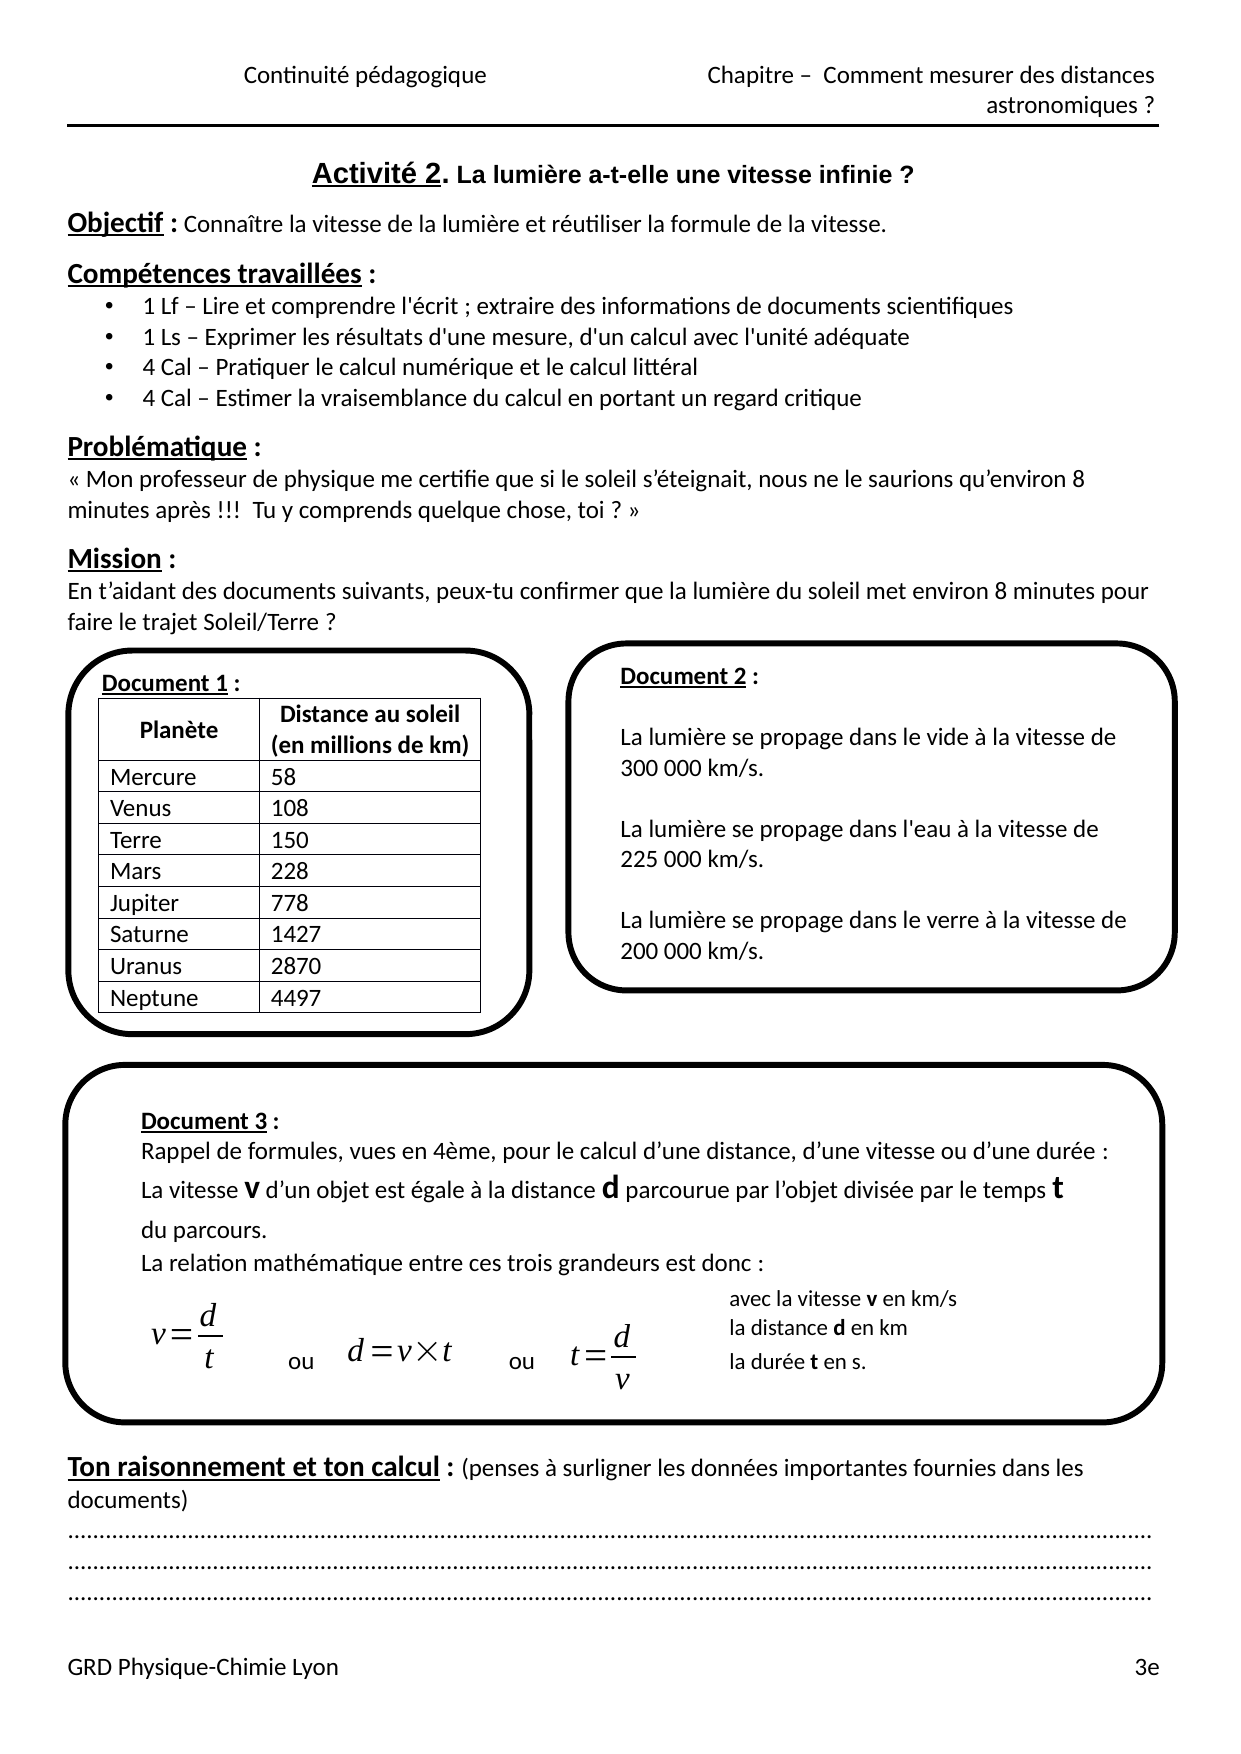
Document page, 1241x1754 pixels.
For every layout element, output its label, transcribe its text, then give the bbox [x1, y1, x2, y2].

table_cell 108 [260, 792, 480, 823]
text Document 3 : [69, 1105, 1159, 1135]
text Compétences travaillées : [67, 255, 1159, 291]
table_cell 1427 [260, 919, 480, 949]
text Document 2 : [620, 661, 1141, 691]
table_cell 2870 [260, 950, 480, 981]
table_cell Neptune [99, 982, 259, 1012]
text la distance d en km [69, 1313, 1159, 1341]
table_cell 228 [260, 855, 480, 886]
table_cell Venus [99, 792, 259, 823]
text La lumière se propage dans le verre à la vitesse de 200 000 km/s. [620, 905, 1141, 966]
text ............................................................................................................................................................................ [67, 1545, 1159, 1576]
text Rappel de formules, vues en 4ème, pour le calcul d’une distance, d’une vitesse ou d’une durée : [69, 1135, 1159, 1166]
text [620, 783, 1141, 813]
text La lumière se propage dans le vide à la vitesse de 300 000 km/s. [620, 722, 1141, 783]
text [620, 874, 1141, 905]
table_header Distance au soleil (en millions de km) [260, 699, 480, 760]
text Mission : [67, 540, 1159, 576]
table_header Planète [99, 699, 259, 760]
text avec la vitesse v en km/s [69, 1278, 1159, 1313]
table_cell Mars [99, 855, 259, 886]
text ou ou la durée t en s. [69, 1341, 1159, 1377]
table_cell 778 [260, 887, 480, 917]
table_cell 4497 [260, 982, 480, 1012]
text Objectif : Connaître la vitesse de la lumière et réutiliser la formule de la vitesse. [67, 204, 1159, 239]
list 4 Cal – Estimer la vraisemblance du calcul en portant un regard critique [105, 382, 1159, 413]
text La lumière se propage dans l'eau à la vitesse de 225 000 km/s. [620, 813, 1141, 874]
text La vitesse v d’un objet est égale à la distance d parcourue par l’objet divisée par le temps t [69, 1166, 1159, 1207]
table_cell 150 [260, 824, 480, 854]
table_cell Mercure [99, 761, 259, 791]
list 4 Cal – Pratiquer le calcul numérique et le calcul littéral [105, 352, 1159, 382]
text [514, 667, 575, 698]
text ............................................................................................................................................................................ [67, 1514, 1159, 1545]
text La relation mathématique entre ces trois grandeurs est donc : [69, 1247, 1159, 1278]
table_cell 58 [260, 761, 480, 791]
text En t’aidant des documents suivants, peux-tu confirmer que la lumière du soleil met environ 8 minutes pour faire le trajet Soleil/Terre ? [67, 576, 1159, 637]
text Document 1 : [74, 667, 523, 698]
table_cell Jupiter [99, 887, 259, 917]
text « Mon professeur de physique me certifie que si le soleil s’éteignait, nous ne le saurions qu’environ 8 minutes après !!! Tu y comprends quelque chose, toi ? » [67, 463, 1159, 524]
text Activité 2. La lumière a-t-elle une vitesse infinie ? [67, 156, 1159, 189]
table_cell Saturne [99, 919, 259, 949]
text [67, 667, 84, 695]
text du parcours. [69, 1207, 1159, 1247]
list 1 Lf – Lire et comprendre l'écrit ; extraire des informations de documents scientifiques [105, 291, 1159, 321]
text [620, 966, 1141, 979]
text Problématique : [67, 428, 1159, 463]
text ............................................................................................................................................................................ [67, 1576, 1159, 1606]
table_cell Uranus [99, 950, 259, 981]
text [572, 667, 1159, 722]
text Ton raisonnement et ton calcul : (penses à surligner les données importantes fournies dans les documents) [67, 1448, 1159, 1514]
list 1 Ls – Exprimer les résultats d'une mesure, d'un calcul avec l'unité adéquate [105, 321, 1159, 352]
table_cell Terre [99, 824, 259, 854]
